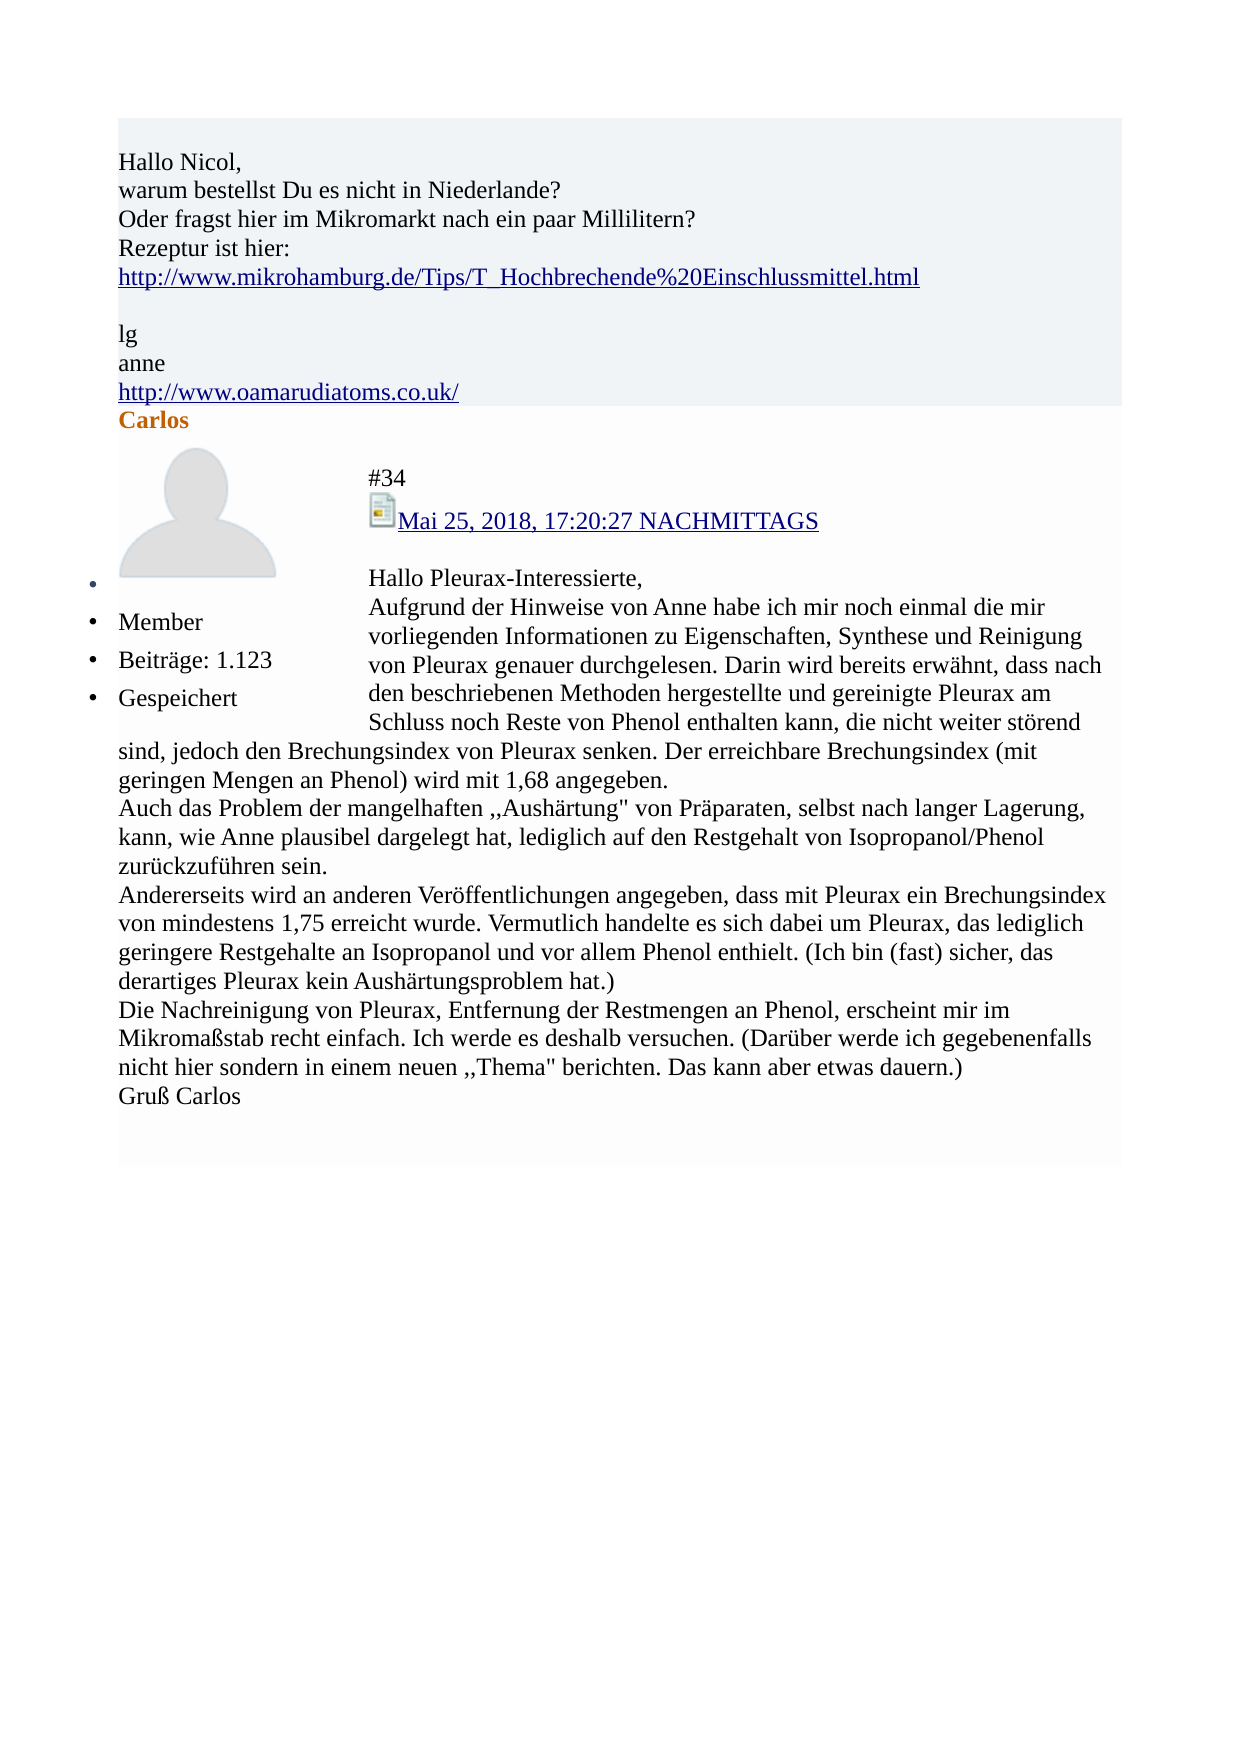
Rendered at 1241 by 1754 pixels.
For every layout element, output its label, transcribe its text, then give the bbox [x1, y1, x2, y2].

list Beiträge: 1.123 [118, 645, 368, 674]
text http://www.oamarudiatoms.co.uk/ [118, 377, 1122, 406]
picture [118, 434, 278, 594]
list Gespeichert [118, 683, 368, 711]
text Mai 25, 2018, 17:20:27 NACHMITTAGS [368, 492, 1122, 535]
list Member [118, 607, 368, 636]
text Hallo Nicol, warum bestellst Du es nicht in Niederlande? Oder fragst hier im Mikromarkt nach ein paar Millilitern? Rezeptur ist hier: http://www.mikrohamburg.de/Tips/T_Hochbrechende%20Einschlussmittel.html lg anne [118, 147, 1122, 377]
picture [368, 491, 398, 530]
text #34 [368, 463, 1122, 492]
text Hallo Pleurax-Interessierte, Aufgrund der Hinweise von Anne habe ich mir noch einmal die mir vorliegenden Informationen zu Eigenschaften, Synthese und Reinigung von Pleurax genauer durchgelesen. Darin wird bereits erwähnt, dass nach den beschriebenen Methoden hergestellte und gereinigte Pleurax am Schluss noch Reste von Phenol enthalten kann, die nicht weiter störend sind, jedoch den Brechungsindex von Pleurax senken. Der erreichbare Brechungsindex (mit geringen Mengen an Phenol) wird mit 1,68 angegeben. Auch das Problem der mangelhaften ,,Aushärtung" von Präparaten, selbst nach langer Lagerung, kann, wie Anne plausibel dargelegt hat, lediglich auf den Restgehalt von Isopropanol/Phenol zurückzuführen sein. Andererseits wird an anderen Veröffentlichungen angegeben, dass mit Pleurax ein Brechungsindex von mindestens 1,75 erreicht wurde. Vermutlich handelte es sich dabei um Pleurax, das lediglich geringere Restgehalte an Isopropanol und vor allem Phenol enthielt. (Ich bin (fast) sicher, das derartiges Pleurax kein Aushärtungsproblem hat.) Die Nachreinigung von Pleurax, Entfernung der Restmengen an Phenol, erscheint mir im Mikromaßstab recht einfach. Ich werde es deshalb versuchen. (Darüber werde ich gegebenenfalls nicht hier sondern in einem neuen ,,Thema" berichten. Das kann aber etwas dauern.) Gruß Carlos [118, 563, 1122, 1138]
subtitle Carlos [118, 406, 368, 434]
